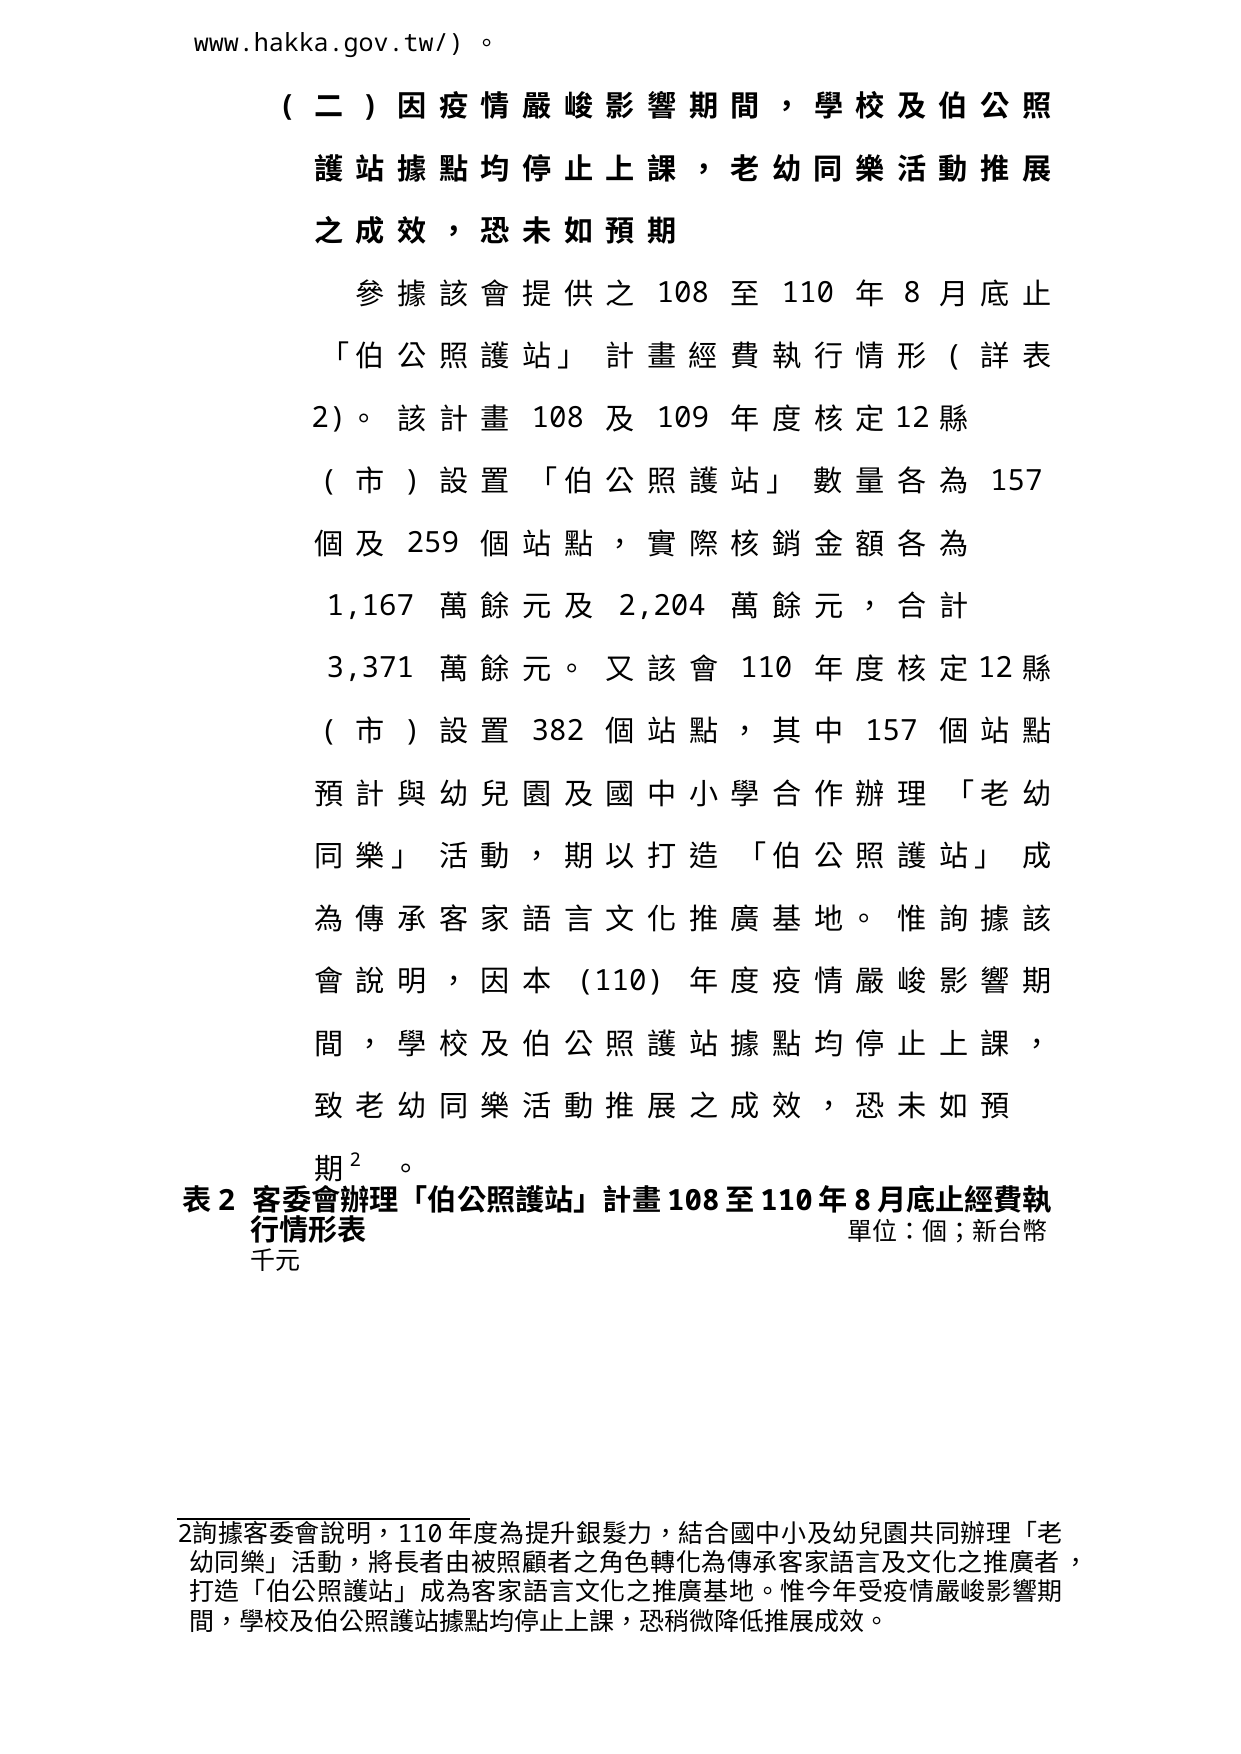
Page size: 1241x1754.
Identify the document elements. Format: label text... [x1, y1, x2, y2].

text www.hakka.gov.tw/)。 [180, 0, 1058, 62]
text 詢據客委會說明，110年度為提升銀髮力，結合國中小及幼兒園共同辦理「老幼同樂」活動，將長者由被照顧者之角色轉化為傳承客家語言及文化之推廣者，打造「伯公照護站」成為客家語言文化之推廣基地。惟今年受疫情嚴峻影響期間，學校及伯公照護站據點均停止上課，恐稍微降低推展成效。 [177, 1519, 1063, 1636]
text (二)因疫情嚴峻影響期間，學校及伯公照護站據點均停止上課，老幼同樂活動推展之成效，恐未如預期 [242, 62, 1058, 250]
text 表2 客委會辦理「伯公照護站」計畫108至110年8月底止經費執行情形表 單位：個；新台幣千元 [183, 1187, 1060, 1275]
text 參據該會提供之108至110年8月底止「伯公照護站」計畫經費執行情形(詳表2)。該計畫108及109年度核定12縣(市)設置「伯公照護站」數量各為157個及259個站點，實際核銷金額各為1,167萬餘元及2,204萬餘元，合計3,371萬餘元。又該會110年度核定12縣(市)設置382個站點，其中157個站點預計與幼兒園及國中小學合作辦理「老幼同樂」活動，期以打造「伯公照護站」成為傳承客家語言文化推廣基地。惟詢據該會說明，因本(110)年度疫情嚴峻影響期間，學校及伯公照護站據點均停止上課，致老幼同樂活動推展之成效，恐未如預期。 [271, 250, 1058, 1187]
